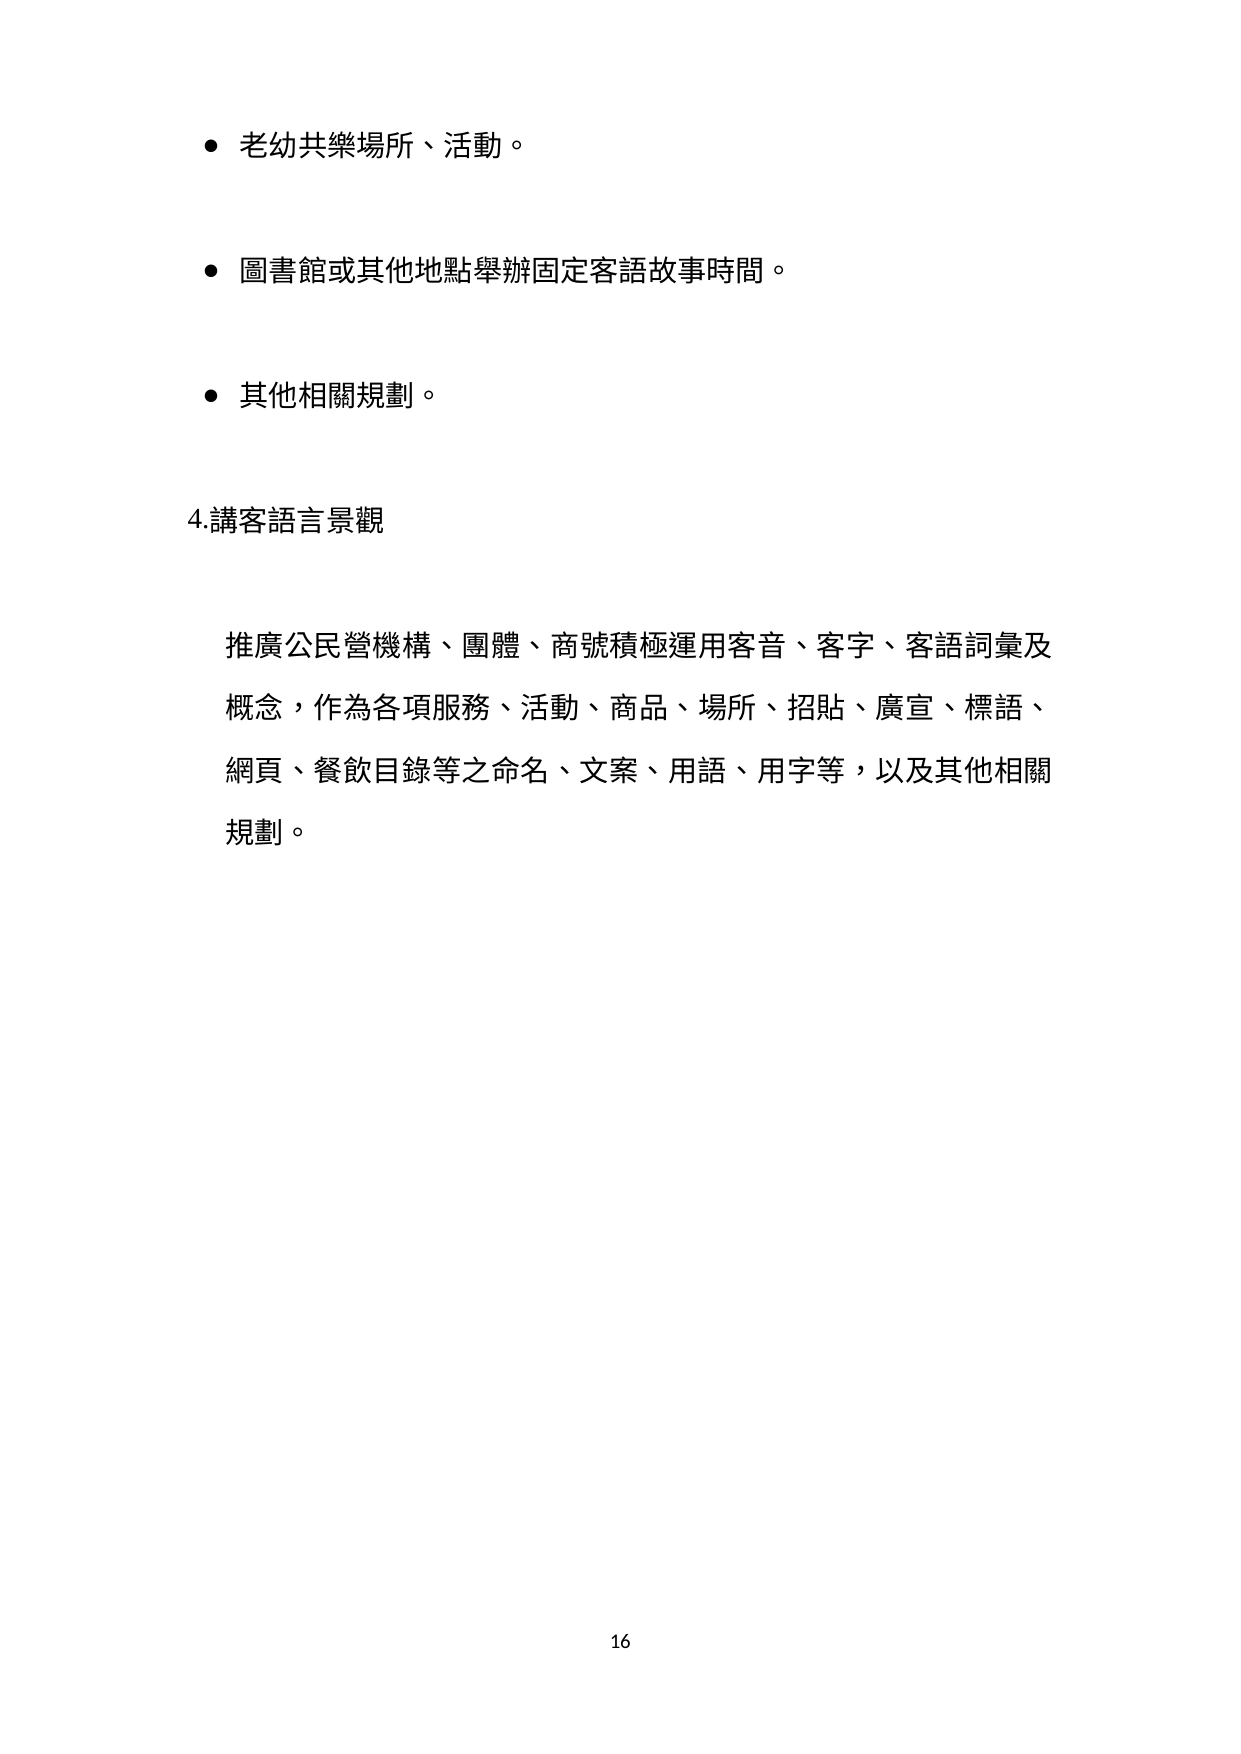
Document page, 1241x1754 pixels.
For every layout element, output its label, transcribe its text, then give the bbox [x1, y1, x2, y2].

list 其他相關規劃。 [202, 352, 1053, 414]
list 老幼共樂場所、活動。 [202, 102, 1053, 164]
text 推廣公民營機構、團體、商號積極運用客音、客字、客語詞彙及概念，作為各項服務、活動、商品、場所、招貼、廣宣、標語、網頁、餐飲目錄等之命名、文案、用語、用字等，以及其他相關規劃。 [225, 602, 1053, 852]
text 4.講客語言景觀 [187, 477, 1053, 539]
list 圖書館或其他地點舉辦固定客語故事時間。 [202, 227, 1053, 289]
